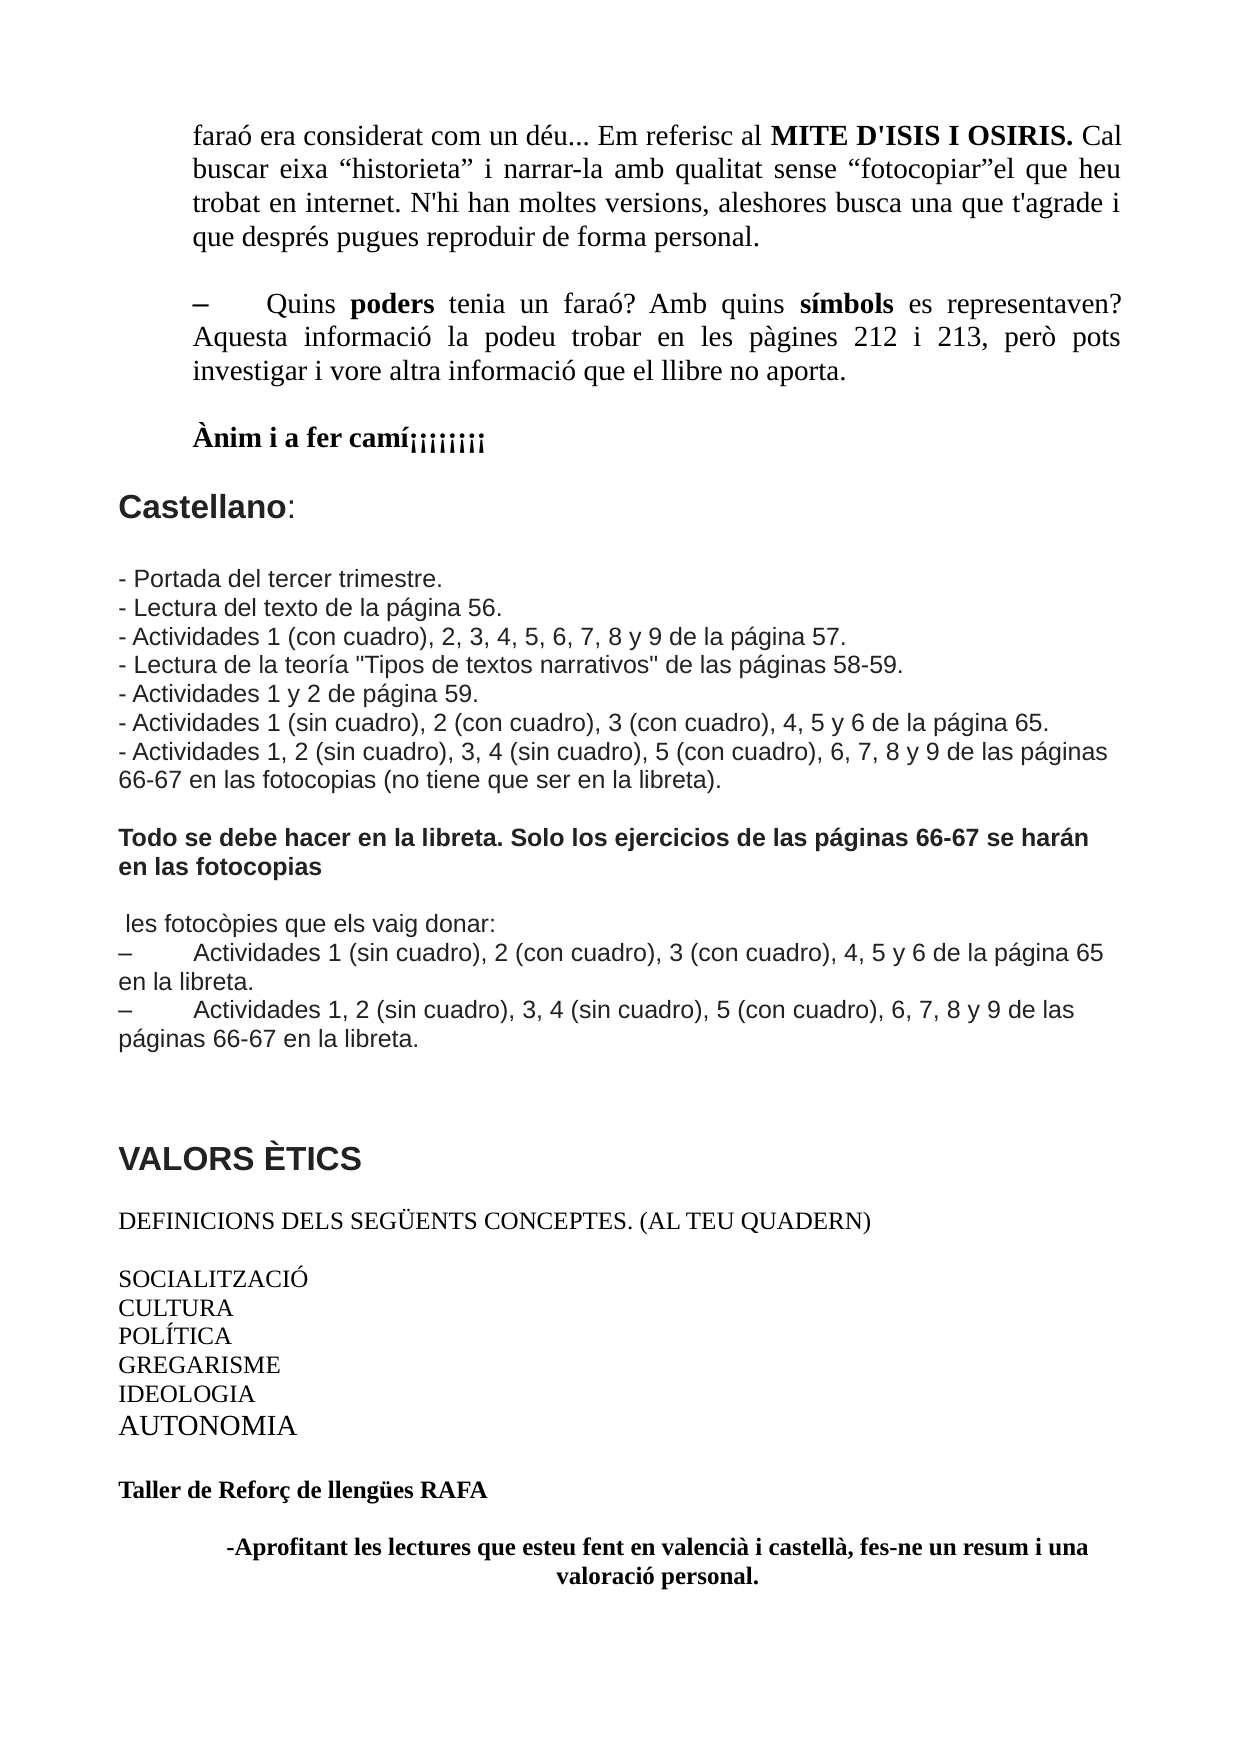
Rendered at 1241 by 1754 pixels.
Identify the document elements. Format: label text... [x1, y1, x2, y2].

text Castellano: [118, 487, 1122, 526]
text - Actividades 1 (con cuadro), 2, 3, 4, 5, 6, 7, 8 y 9 de la página 57. [118, 622, 1122, 650]
text Ànim i a fer camí¡¡¡¡¡¡¡¡ [192, 420, 1122, 454]
list Actividades 1 (sin cuadro), 2 (con cuadro), 3 (con cuadro), 4, 5 y 6 de la página 65 en la libreta. [118, 938, 1122, 995]
text CULTURA [118, 1293, 1122, 1321]
list -Aprofitant les lectures que esteu fent en valencià i castellà, fes-ne un resum i una valoració personal. [156, 1532, 1122, 1590]
text VALORS ÈTICS [118, 1139, 1122, 1178]
text Taller de Reforç de llengües RAFA [118, 1475, 1122, 1503]
list faraó era considerat com un déu... Em referisc al MITE D'ISIS I OSIRIS. Cal buscar eixa “historieta” i narrar-la amb qualitat sense “fotocopiar”el que heu trobat en internet. N'hi han moltes versions, aleshores busca una que t'agrade i que després pugues reproduir de forma personal. [192, 118, 1122, 252]
list Actividades 1, 2 (sin cuadro), 3, 4 (sin cuadro), 5 (con cuadro), 6, 7, 8 y 9 de las páginas 66-67 en la libreta. [118, 995, 1122, 1053]
text AUTONOMIA [118, 1408, 1122, 1441]
text les fotocòpies que els vaig donar: [118, 909, 1122, 938]
text SOCIALITZACIÓ [118, 1264, 1122, 1293]
text IDEOLOGIA [118, 1379, 1122, 1408]
text - Actividades 1, 2 (sin cuadro), 3, 4 (sin cuadro), 5 (con cuadro), 6, 7, 8 y 9 de las páginas 66-67 en las fotocopias (no tiene que ser en la libreta). [118, 737, 1122, 794]
text DEFINICIONS DELS SEGÜENTS CONCEPTES. (AL TEU QUADERN) [118, 1206, 1122, 1235]
text GREGARISME [118, 1350, 1122, 1379]
text POLÍTICA [118, 1321, 1122, 1350]
text - Actividades 1 (sin cuadro), 2 (con cuadro), 3 (con cuadro), 4, 5 y 6 de la página 65. [118, 708, 1122, 737]
text - Lectura de la teoría "Tipos de textos narrativos" de las páginas 58-59. [118, 650, 1122, 679]
list Quins poders tenia un faraó? Amb quins símbols es representaven? Aquesta informació la podeu trobar en les pàgines 212 i 213, però pots investigar i vore altra informació que el llibre no aporta. [192, 286, 1122, 387]
text - Lectura del texto de la página 56. [118, 593, 1122, 622]
text - Actividades 1 y 2 de página 59. [118, 679, 1122, 708]
text Todo se debe hacer en la libreta. Solo los ejercicios de las páginas 66-67 se harán en las fotocopias [118, 823, 1122, 880]
text - Portada del tercer trimestre. [118, 564, 1122, 593]
